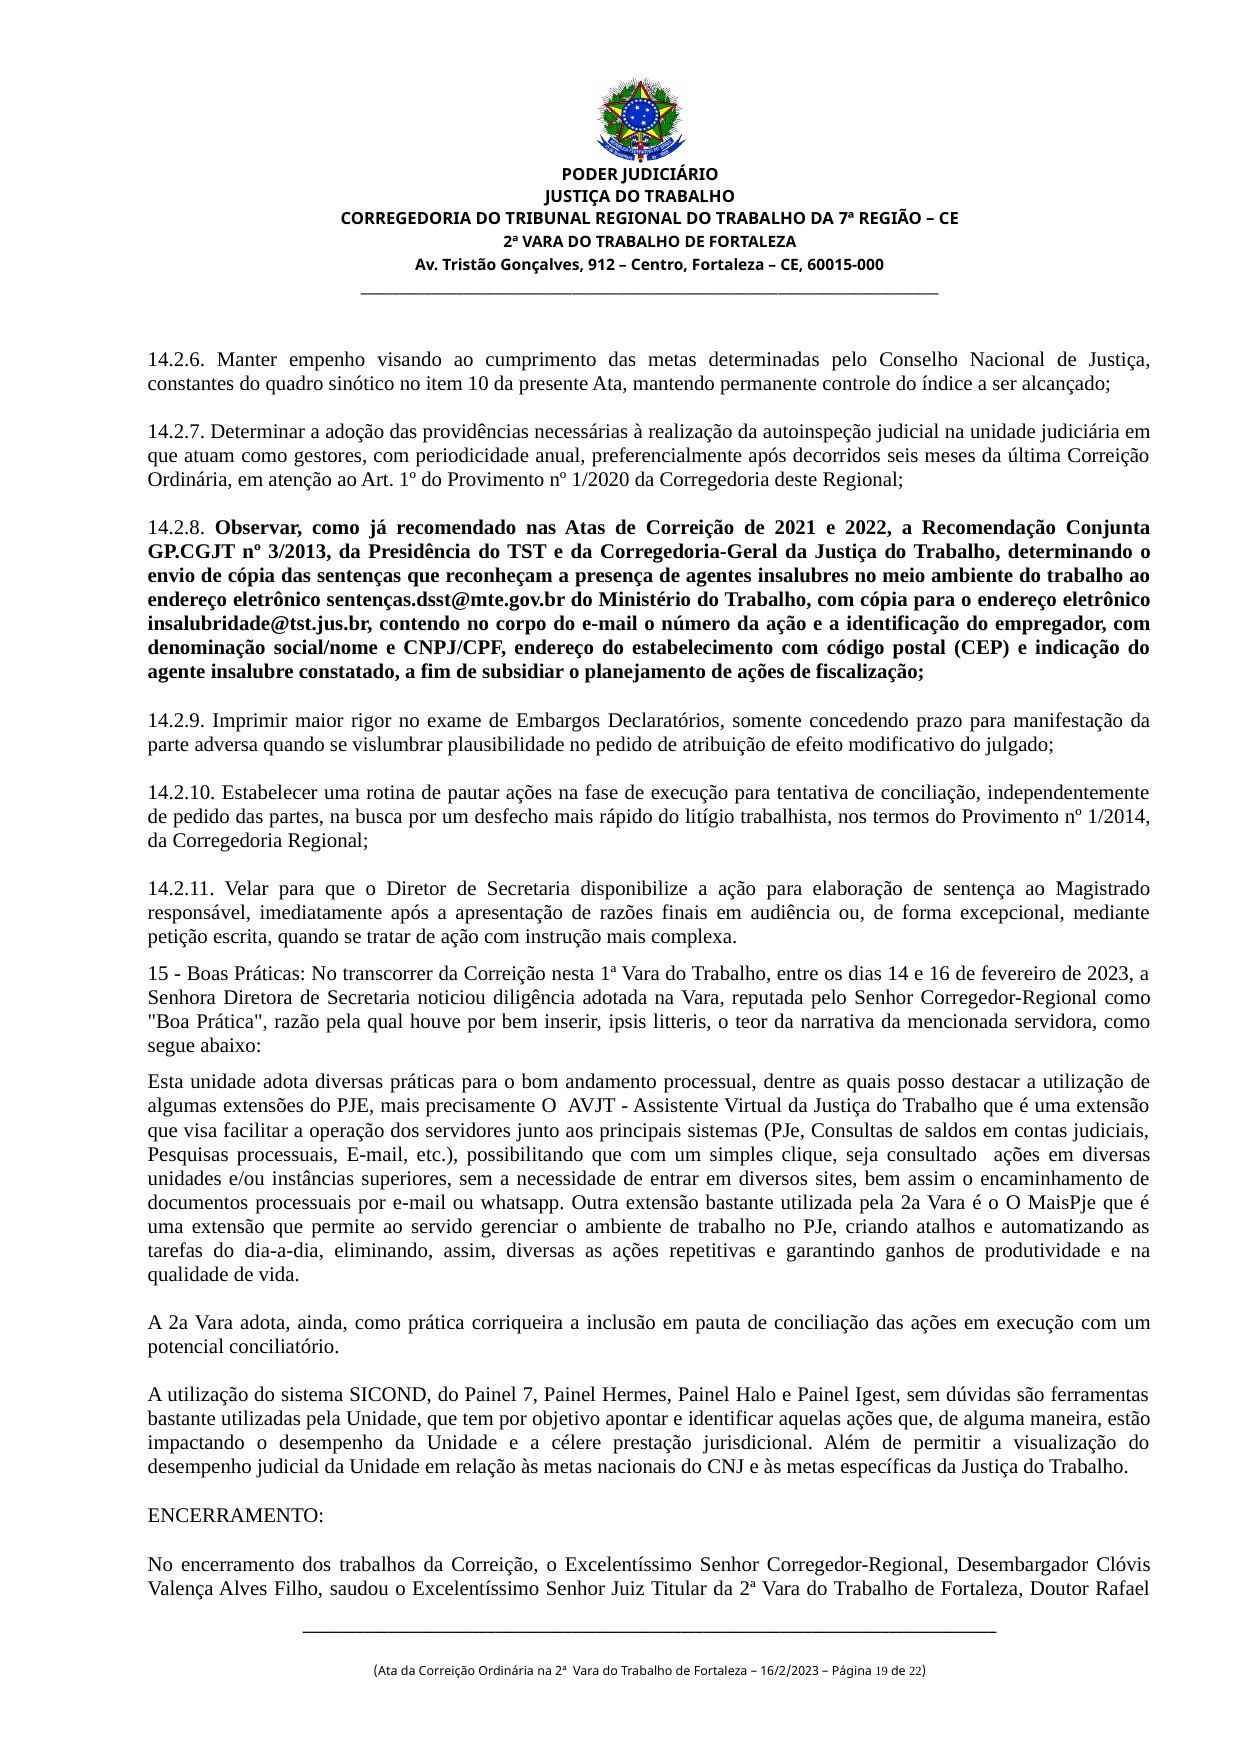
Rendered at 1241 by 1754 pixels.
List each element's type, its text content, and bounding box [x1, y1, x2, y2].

text 14.2.8. Observar, como já recomendado nas Atas de Correição de 2021 e 2022, a Recomendação Conjunta GP.CGJT nº 3/2013, da Presidência do TST e da Corregedoria-Geral da Justiça do Trabalho, determinando o envio de cópia das sentenças que reconheçam a presença de agentes insalubres no meio ambiente do trabalho ao endereço eletrônico sentenças.dsst@mte.gov.br do Ministério do Trabalho, com cópia para o endereço eletrônico insalubridade@tst.jus.br, contendo no corpo do e-mail o número da ação e a identificação do empregador, com denominação social/nome e CNPJ/CPF, endereço do estabelecimento com código postal (CEP) e indicação do agente insalubre constatado, a fim de subsidiar o planejamento de ações de fiscalização; [147, 515, 1152, 683]
text 14.2.11. Velar para que o Diretor de Secretaria disponibilize a ação para elaboração de sentença ao Magistrado responsável, imediatamente após a apresentação de razões finais em audiência ou, de forma excepcional, mediante petição escrita, quando se tratar de ação com instrução mais complexa. [147, 876, 1152, 948]
text No encerramento dos trabalhos da Correição, o Excelentíssimo Senhor Corregedor-Regional, Desembargador Clóvis Valença Alves Filho, saudou o Excelentíssimo Senhor Juiz Titular da 2ª Vara do Trabalho de Fortaleza, Doutor Rafael [147, 1552, 1152, 1600]
text A 2a Vara adota, ainda, como prática corriqueira a inclusão em pauta de conciliação das ações em execução com um potencial conciliatório. [147, 1310, 1152, 1358]
text 14.2.10. Estabelecer uma rotina de pautar ações na fase de execução para tentativa de conciliação, independentemente de pedido das partes, na busca por um desfecho mais rápido do litígio trabalhista, nos termos do Provimento nº 1/2014, da Corregedoria Regional; [147, 780, 1152, 852]
text 14.2.7. Determinar a adoção das providências necessárias à realização da autoinspeção judicial na unidade judiciária em que atuam como gestores, com periodicidade anual, preferencialmente após decorridos seis meses da última Correição Ordinária, em atenção ao Art. 1º do Provimento nº 1/2020 da Corregedoria deste Regional; [147, 419, 1152, 491]
text 15 - Boas Práticas: No transcorrer da Correição nesta 1ª Vara do Trabalho, entre os dias 14 e 16 de fevereiro de 2023, a Senhora Diretora de Secretaria noticiou diligência adotada na Vara, reputada pelo Senhor Corregedor-Regional como "Boa Prática", razão pela qual houve por bem inserir, ipsis litteris, o teor da narrativa da mencionada servidora, como segue abaixo: [147, 961, 1152, 1057]
text ENCERRAMENTO: [147, 1502, 1152, 1527]
picture [592, 75, 688, 164]
text Esta unidade adota diversas práticas para o bom andamento processual, dentre as quais posso destacar a utilização de algumas extensões do PJE, mais precisamente O AVJT - Assistente Virtual da Justiça do Trabalho que é uma extensão que visa facilitar a operação dos servidores junto aos principais sistemas (PJe, Consultas de saldos em contas judiciais, Pesquisas processuais, E-mail, etc.), possibilitando que com um simples clique, seja consultado ações em diversas unidades e/ou instâncias superiores, sem a necessidade de entrar em diversos sites, bem assim o encaminhamento de documentos processuais por e-mail ou whatsapp. Outra extensão bastante utilizada pela 2a Vara é o O MaisPje que é uma extensão que permite ao servido gerenciar o ambiente de trabalho no PJe, criando atalhos e automatizando as tarefas do dia-a-dia, eliminando, assim, diversas as ações repetitivas e garantindo ganhos de produtividade e na qualidade de vida. [147, 1069, 1152, 1286]
text 14.2.6. Manter empenho visando ao cumprimento das metas determinadas pelo Conselho Nacional de Justiça, constantes do quadro sinótico no item 10 da presente Ata, mantendo permanente controle do índice a ser alcançado; [147, 347, 1152, 395]
text 14.2.9. Imprimir maior rigor no exame de Embargos Declaratórios, somente concedendo prazo para manifestação da parte adversa quando se vislumbrar plausibilidade no pedido de atribuição de efeito modificativo do julgado; [147, 707, 1152, 756]
text A utilização do sistema SICOND, do Painel 7, Painel Hermes, Painel Halo e Painel Igest, sem dúvidas são ferramentas bastante utilizadas pela Unidade, que tem por objetivo apontar e identificar aquelas ações que, de alguma maneira, estão impactando o desempenho da Unidade e a célere prestação jurisdicional. Além de permitir a visualização do desempenho judicial da Unidade em relação às metas nacionais do CNJ e às metas específicas da Justiça do Trabalho. [147, 1382, 1152, 1478]
